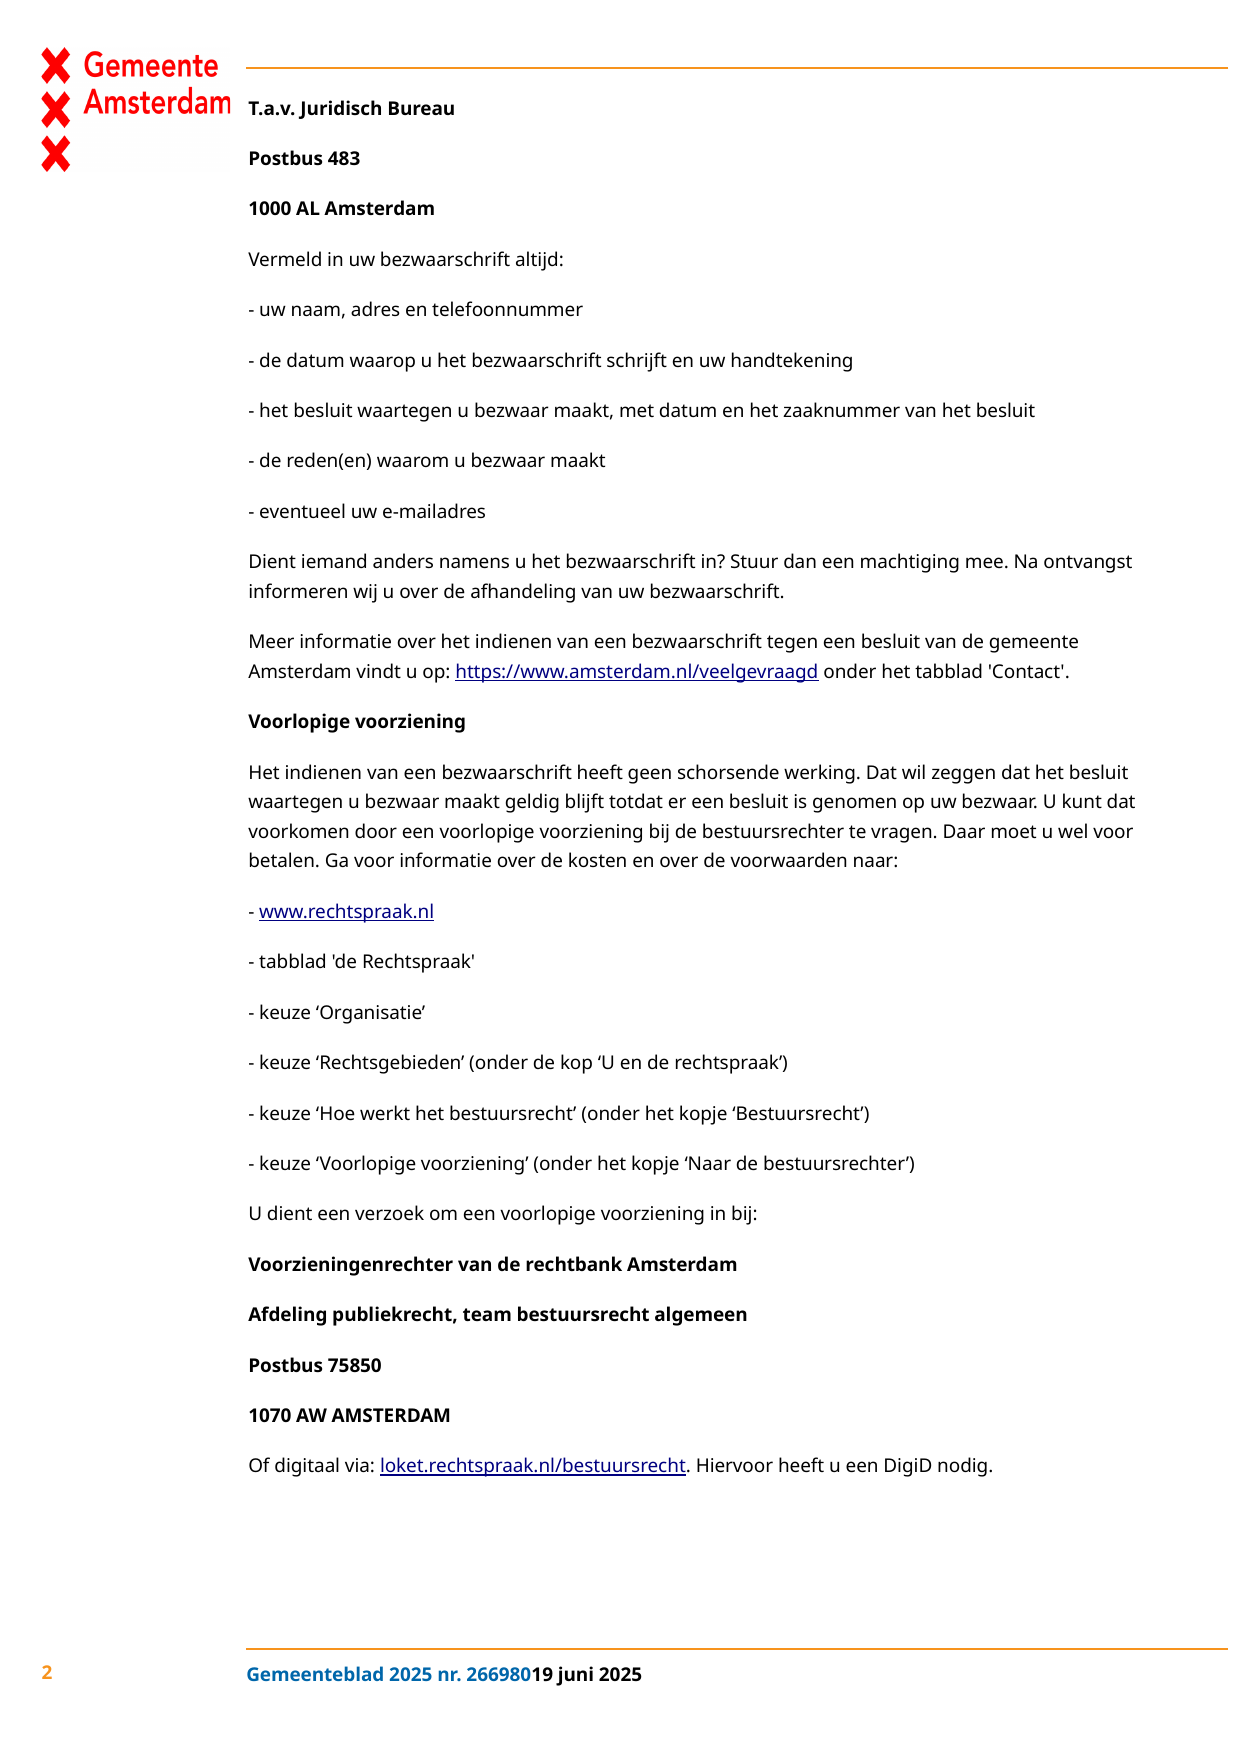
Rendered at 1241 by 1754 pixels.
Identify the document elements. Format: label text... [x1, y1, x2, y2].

picture [41, 47, 231, 172]
text - keuze ‘Hoe werkt het bestuursrecht’ (onder het kopje ‘Bestuursrecht’) [248, 1100, 1152, 1126]
text Of digitaal via: loket.rechtspraak.nl/bestuursrecht. Hiervoor heeft u een DigiD nodig. [248, 1453, 1152, 1478]
text - het besluit waartegen u bezwaar maakt, met datum en het zaaknummer van het besluit [248, 397, 1152, 423]
text - www.rechtspraak.nl [248, 898, 1152, 924]
text 1000 AL Amsterdam [248, 196, 1152, 221]
text - keuze ‘Rechtsgebieden’ (onder de kop ‘U en de rechtspraak’) [248, 1049, 1152, 1075]
text - de reden(en) waarom u bezwaar maakt [248, 448, 1152, 473]
text Dient iemand anders namens u het bezwaarschrift in? Stuur dan een machtiging mee. Na ontvangst informeren wij u over de afhandeling van uw bezwaarschrift. [248, 548, 1152, 604]
text Voorlopige voorziening [248, 708, 1152, 734]
text - uw naam, adres en telefoonnummer [248, 296, 1152, 322]
text Postbus 483 [248, 145, 1152, 171]
text - eventueel uw e-mailadres [248, 498, 1152, 524]
text Postbus 75850 [248, 1352, 1152, 1378]
text Voorzieningenrechter van de rechtbank Amsterdam [248, 1251, 1152, 1277]
text - keuze ‘Organisatie’ [248, 999, 1152, 1025]
text Vermeld in uw bezwaarschrift altijd: [248, 246, 1152, 272]
text - tabblad 'de Rechtspraak' [248, 948, 1152, 974]
text - keuze ‘Voorlopige voorziening’ (onder het kopje ‘Naar de bestuursrechter’) [248, 1150, 1152, 1176]
text U dient een verzoek om een voorlopige voorziening in bij: [248, 1201, 1152, 1226]
text 1070 AW AMSTERDAM [248, 1402, 1152, 1428]
text T.a.v. Juridisch Bureau [248, 95, 1152, 121]
text Afdeling publiekrecht, team bestuursrecht algemeen [248, 1301, 1152, 1327]
text Meer informatie over het indienen van een bezwaarschrift tegen een besluit van de gemeente Amsterdam vindt u op: https://www.amsterdam.nl/veelgevraagd onder het tabblad 'Contact'. [248, 628, 1152, 684]
text - de datum waarop u het bezwaarschrift schrijft en uw handtekening [248, 347, 1152, 373]
text Het indienen van een bezwaarschrift heeft geen schorsende werking. Dat wil zeggen dat het besluit waartegen u bezwaar maakt geldig blijft totdat er een besluit is genomen op uw bezwaar. U kunt dat voorkomen door een voorlopige voorziening bij de bestuursrechter te vragen. Daar moet u wel voor betalen. Ga voor informatie over de kosten en over de voorwaarden naar: [248, 759, 1152, 873]
